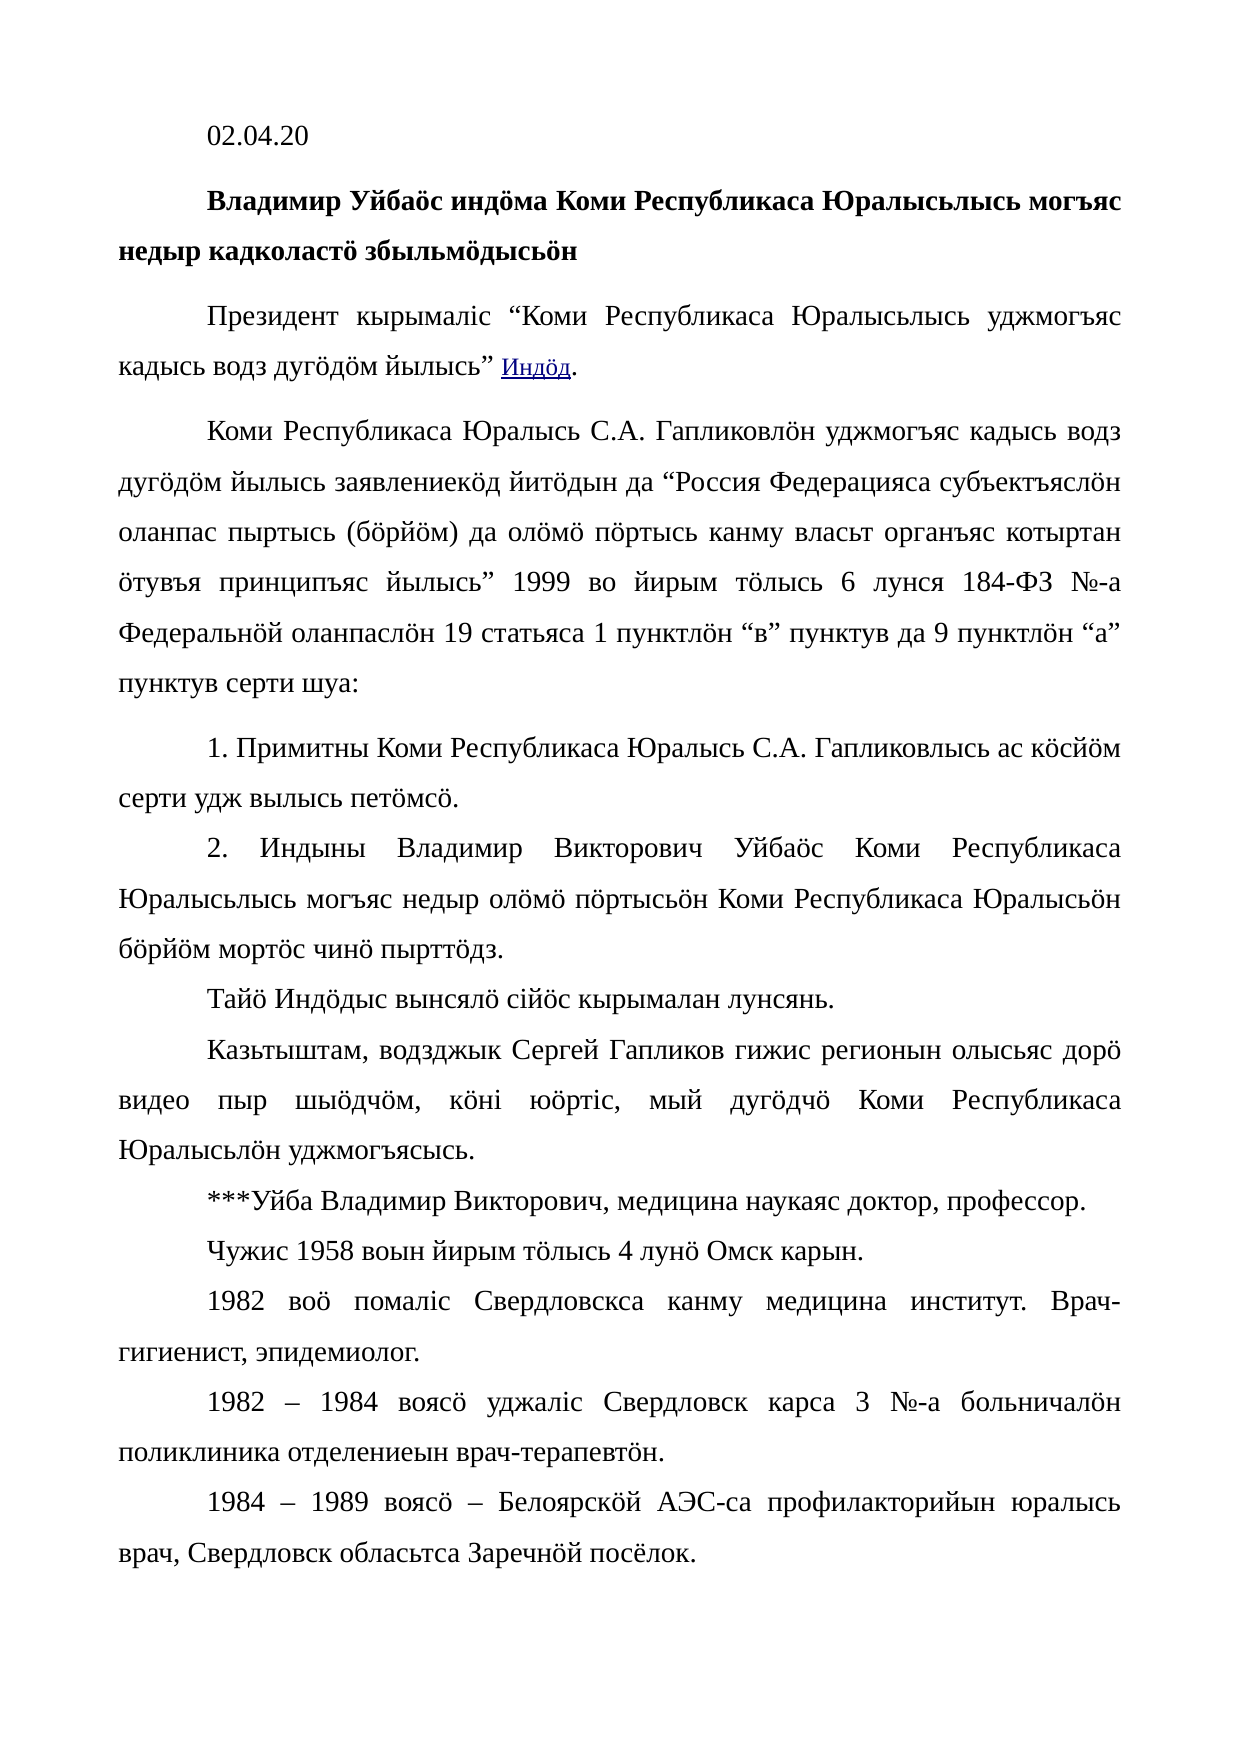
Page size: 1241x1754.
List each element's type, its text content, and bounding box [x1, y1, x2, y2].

text Казьтыштам, водзджык Сергей Гапликов гижис регионын олысьяс дорӧ видео пыр шыӧдчӧм, кӧні юӧртіс, мый дугӧдчӧ Коми Республикаса Юралысьлӧн уджмогъясысь. [118, 1032, 1122, 1166]
text 1. Примитны Коми Республикаса Юралысь С.А. Гапликовлысь ас кӧсйӧм серти удж вылысь петӧмсӧ. [118, 730, 1122, 814]
text 1982 – 1984 воясӧ уджаліс Свердловск карса 3 №-а больничалӧн поликлиника отделениеын врач-терапевтӧн. [118, 1384, 1122, 1468]
text Тайӧ Индӧдыс вынсялӧ сійӧс кырымалан лунсянь. [118, 981, 1122, 1015]
text Президент кырымаліс “Коми Республикаса Юралысьлысь уджмогъяс кадысь водз дугӧдӧм йылысь” Индӧд. [118, 298, 1122, 382]
text Чужис 1958 воын йирым тӧлысь 4 лунӧ Омск карын. [118, 1233, 1122, 1267]
text 2. Индыны Владимир Викторович Уйбаӧс Коми Республикаса Юралысьлысь могъяс недыр олӧмӧ пӧртысьӧн Коми Республикаса Юралысьӧн бӧрйӧм мортӧс чинӧ пырттӧдз. [118, 831, 1122, 965]
text Владимир Уйбаӧс индӧма Коми Республикаса Юралысьлысь могъяс недыр кадколастӧ збыльмӧдысьӧн [118, 183, 1122, 267]
text 1982 воӧ помаліс Свердловскса канму медицина институт. Врач-гигиенист, эпидемиолог. [118, 1283, 1122, 1367]
text 1984 – 1989 воясӧ – Белоярскӧй АЭС-са профилакторийын юралысь врач, Свердловск обласьтса Заречнӧй посёлок. [118, 1484, 1122, 1568]
text 02.04.20 [118, 118, 1122, 152]
text ***Уйба Владимир Викторович, медицина наукаяс доктор, профессор. [118, 1183, 1122, 1216]
text Коми Республикаса Юралысь С.А. Гапликовлӧн уджмогъяс кадысь водз дугӧдӧм йылысь заявлениекӧд йитӧдын да “Россия Федерацияса субъектъяслӧн оланпас пыртысь (бӧрйӧм) да олӧмӧ пӧртысь канму власьт органъяс котыртан ӧтувъя принципъяс йылысь” 1999 во йирым тӧлысь 6 лунся 184-ФЗ №-а Федеральнӧй оланпаслӧн 19 статьяса 1 пунктлӧн “в” пунктув да 9 пунктлӧн “а” пунктув серти шуа: [118, 413, 1122, 698]
